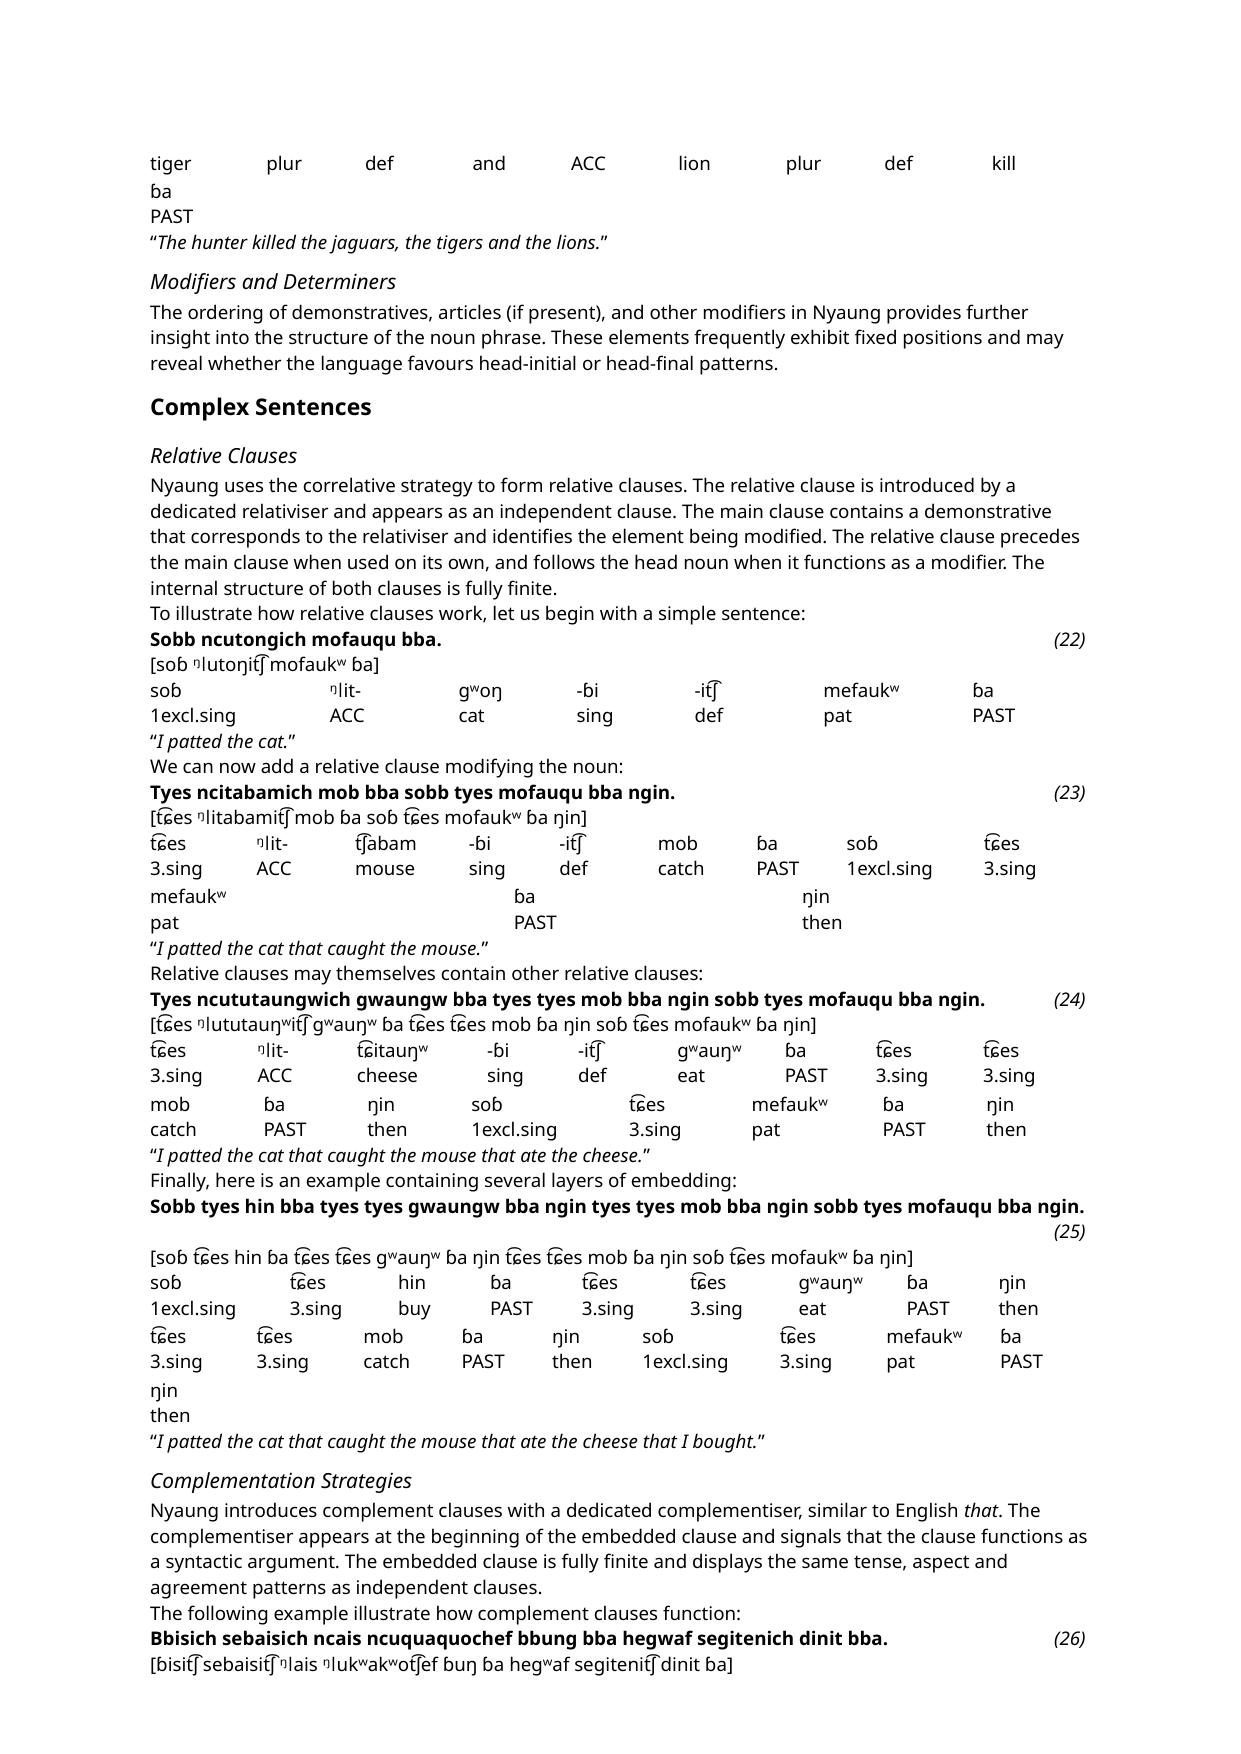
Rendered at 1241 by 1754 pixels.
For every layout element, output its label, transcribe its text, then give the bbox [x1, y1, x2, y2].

table_header ɓa [785, 1037, 876, 1062]
table_header ɡʷauŋʷ [677, 1037, 784, 1062]
table_cell then [802, 909, 1090, 935]
table_cell def [365, 150, 472, 176]
text [ɓisit͡ʃ sebaisit͡ʃ ᵑǀais ᵑǀukʷakʷot͡ʃef ɓuŋ ɓa heɡʷaf seɡitenit͡ʃ dinit ɓa] [150, 1651, 1090, 1676]
table_cell PAST [906, 1295, 998, 1321]
table_cell mouse [355, 856, 469, 881]
subtitle Complementation Strategies [150, 1466, 1090, 1495]
table_header ɓa [1000, 1323, 1090, 1349]
table_cell catch [363, 1349, 461, 1374]
table_cell PAST [514, 909, 802, 935]
table_header t͡ɕes [256, 1323, 363, 1349]
table_cell pat [886, 1349, 1000, 1374]
text [t͡ɕes ᵑǀututauŋʷit͡ʃ ɡʷauŋʷ ɓa t͡ɕes t͡ɕes mob ɓa ŋin soɓ t͡ɕes mofaukʷ ɓa ŋin] [150, 1011, 1090, 1037]
table_cell 3.sing [582, 1295, 690, 1321]
table_header ɓa [906, 1270, 998, 1295]
table_cell 3.sing [690, 1295, 798, 1321]
table_cell sing [469, 856, 559, 881]
table_cell catch [658, 856, 756, 881]
text The ordering of demonstratives, articles (if present), and other modifiers in Nyaung provides further insight into the structure of the noun phrase. These elements frequently exhibit fixed positions and may reveal whether the language favours head-initial or head-final patterns. [150, 299, 1090, 376]
table_header t͡ɕes [984, 830, 1090, 856]
table_cell plur [266, 150, 365, 176]
table_header t͡ɕes [582, 1270, 690, 1295]
table_header mob [658, 830, 756, 856]
table_header ŋin [998, 1270, 1090, 1295]
table_cell ACC [330, 703, 458, 728]
table_header t͡ɕes [150, 1323, 256, 1349]
text Sobb tyes hin bba tyes tyes gwaungw bba ngin tyes tyes mob bba ngin sobb tyes mofauqu bba ngin. (25) [150, 1193, 1090, 1244]
table_cell pat [150, 909, 513, 935]
table_header soɓ [846, 830, 984, 856]
table_cell sing [487, 1063, 578, 1088]
table_cell 1excl.sing [642, 1349, 779, 1374]
text Bbisich sebaisich ncais ncuquaquochef bbung bba hegwaf segitenich dinit bba. (26) [150, 1625, 1090, 1651]
table_header ŋin [150, 1377, 1090, 1403]
table_header soɓ [471, 1091, 629, 1116]
table_header -ɓi [487, 1037, 578, 1062]
table_cell buy [398, 1295, 490, 1321]
table_cell ACC [257, 1063, 357, 1088]
table_cell plur [786, 150, 884, 176]
table_cell PAST [972, 703, 1090, 728]
table_header soɓ [642, 1323, 779, 1349]
table_header ɓa [490, 1270, 582, 1295]
table_header -ɓi [576, 677, 694, 702]
text Sobb ncutongich mofauqu bba. (22) [150, 626, 1090, 651]
table_header -it͡ʃ [578, 1037, 677, 1062]
table_cell 1excl.sing [150, 1295, 289, 1321]
table_cell def [578, 1063, 677, 1088]
table_cell 3.sing [290, 1295, 398, 1321]
text [soɓ ᵑǀutoŋit͡ʃ mofaukʷ ɓa] [150, 651, 1090, 677]
table_header ŋin [367, 1091, 471, 1116]
table_header ɓa [461, 1323, 552, 1349]
table_cell 3.sing [150, 856, 256, 881]
table_cell then [150, 1403, 1090, 1428]
table_cell PAST [756, 856, 846, 881]
text We can now add a relative clause modifying the noun: [150, 753, 1090, 779]
text Nyaung uses the correlative strategy to form relative clauses. The relative clause is introduced by a dedicated relativiser and appears as an independent clause. The main clause contains a demonstrative that corresponds to the relativiser and identifies the element being modified. The relative clause precedes the main clause when used on its own, and follows the head noun when it functions as a modifier. The internal structure of both clauses is fully finite. [150, 473, 1090, 600]
table_cell lion [678, 150, 786, 176]
table_cell 3.sing [780, 1349, 886, 1374]
table_cell PAST [883, 1116, 986, 1142]
table_cell catch [150, 1116, 263, 1142]
table_cell then [367, 1116, 471, 1142]
table_header -it͡ʃ [559, 830, 658, 856]
table_header ɡʷauŋʷ [798, 1270, 906, 1295]
table_header ɓa [972, 677, 1090, 702]
table_cell 1excl.sing [150, 703, 329, 728]
table_cell 3.sing [256, 1349, 363, 1374]
table_cell eat [677, 1063, 784, 1088]
text The following example illustrate how complement clauses function: [150, 1600, 1090, 1625]
table_header t͡ɕes [876, 1037, 983, 1062]
subtitle Modifiers and Determiners [150, 267, 1090, 296]
subtitle Complex Sentences [150, 391, 1090, 422]
table_cell def [559, 856, 658, 881]
table_cell sing [576, 703, 694, 728]
table_cell 3.sing [629, 1116, 751, 1142]
table_cell 3.sing [150, 1063, 257, 1088]
text [t͡ɕes ᵑǀitabamit͡ʃ mob ɓa soɓ t͡ɕes mofaukʷ ɓa ŋin] [150, 804, 1090, 830]
table_header hin [398, 1270, 490, 1295]
table_header ŋin [802, 884, 1090, 909]
table_cell and [472, 150, 571, 176]
table_header ɓa [514, 884, 802, 909]
table_header mefaukʷ [150, 884, 513, 909]
text “I patted the cat that caught the mouse that ate the cheese that I bought.” [150, 1428, 1090, 1454]
table_header mob [150, 1091, 263, 1116]
table_header t͡ʃabam [355, 830, 469, 856]
table_header ɡʷoŋ [458, 677, 576, 702]
table_header ŋin [986, 1091, 1090, 1116]
table_header ᵑǀit- [256, 830, 355, 856]
table_header soɓ [150, 1270, 289, 1295]
table_header ᵑǀit- [257, 1037, 357, 1062]
text “The hunter killed the jaguars, the tigers and the lions.” [150, 229, 1090, 255]
table_cell PAST [490, 1295, 582, 1321]
table_cell def [694, 703, 823, 728]
table_header ɓa [150, 178, 1090, 204]
table_header ᵑǀit- [330, 677, 458, 702]
table_header mefaukʷ [751, 1091, 882, 1116]
table_header mefaukʷ [886, 1323, 1000, 1349]
table_cell then [552, 1349, 642, 1374]
table_cell PAST [461, 1349, 552, 1374]
table_cell PAST [150, 204, 1090, 229]
table_cell cat [458, 703, 576, 728]
table_cell eat [798, 1295, 906, 1321]
text Finally, here is an example containing several layers of embedding: [150, 1167, 1090, 1193]
table_cell 3.sing [876, 1063, 983, 1088]
table_cell 1excl.sing [846, 856, 984, 881]
table_header t͡ɕes [290, 1270, 398, 1295]
table_header -ɓi [469, 830, 559, 856]
table_header mob [363, 1323, 461, 1349]
table_header soɓ [150, 677, 329, 702]
table_cell then [998, 1295, 1090, 1321]
table_cell ACC [256, 856, 355, 881]
table_header ɓa [263, 1091, 367, 1116]
subtitle Relative Clauses [150, 441, 1090, 469]
table_header t͡ɕes [150, 1037, 257, 1062]
table_cell pat [751, 1116, 882, 1142]
table_cell PAST [1000, 1349, 1090, 1374]
text Tyes ncututaungwich gwaungw bba tyes tyes mob bba ngin sobb tyes mofauqu bba ngin. (24) [150, 986, 1090, 1011]
table_cell cheese [357, 1063, 487, 1088]
text “I patted the cat that caught the mouse that ate the cheese.” [150, 1142, 1090, 1167]
table_header -it͡ʃ [694, 677, 823, 702]
text Tyes ncitabamich mob bba sobb tyes mofauqu bba ngin. (23) [150, 779, 1090, 804]
text Relative clauses may themselves contain other relative clauses: [150, 960, 1090, 986]
table_cell then [986, 1116, 1090, 1142]
table_cell def [884, 150, 992, 176]
table_cell PAST [263, 1116, 367, 1142]
table_cell kill [992, 150, 1090, 176]
table_cell 3.sing [983, 1063, 1090, 1088]
text “I patted the cat that caught the mouse.” [150, 935, 1090, 960]
table_header ɓa [756, 830, 846, 856]
table_cell pat [823, 703, 972, 728]
text Nyaung introduces complement clauses with a dedicated complementiser, similar to English that. The complementiser appears at the beginning of the embedded clause and signals that the clause functions as a syntactic argument. The embedded clause is fully finite and displays the same tense, aspect and agreement patterns as independent clauses. [150, 1498, 1090, 1600]
table_cell 3.sing [984, 856, 1090, 881]
table_header t͡ɕes [983, 1037, 1090, 1062]
table_header ɓa [883, 1091, 986, 1116]
table_cell ACC [571, 150, 678, 176]
text “I patted the cat.” [150, 728, 1090, 753]
table_header t͡ɕes [690, 1270, 798, 1295]
table_header t͡ɕitauŋʷ [357, 1037, 487, 1062]
table_header mefaukʷ [823, 677, 972, 702]
table_header t͡ɕes [780, 1323, 886, 1349]
text To illustrate how relative clauses work, let us begin with a simple sentence: [150, 600, 1090, 626]
table_header ŋin [552, 1323, 642, 1349]
table_header t͡ɕes [629, 1091, 751, 1116]
table_cell PAST [785, 1063, 876, 1088]
table_cell 3.sing [150, 1349, 256, 1374]
table_cell tiger [150, 150, 266, 176]
table_header t͡ɕes [150, 830, 256, 856]
text [soɓ t͡ɕes hin ɓa t͡ɕes t͡ɕes ɡʷauŋʷ ɓa ŋin t͡ɕes t͡ɕes mob ɓa ŋin soɓ t͡ɕes mofaukʷ ɓa ŋin] [150, 1244, 1090, 1269]
table_cell 1excl.sing [471, 1116, 629, 1142]
